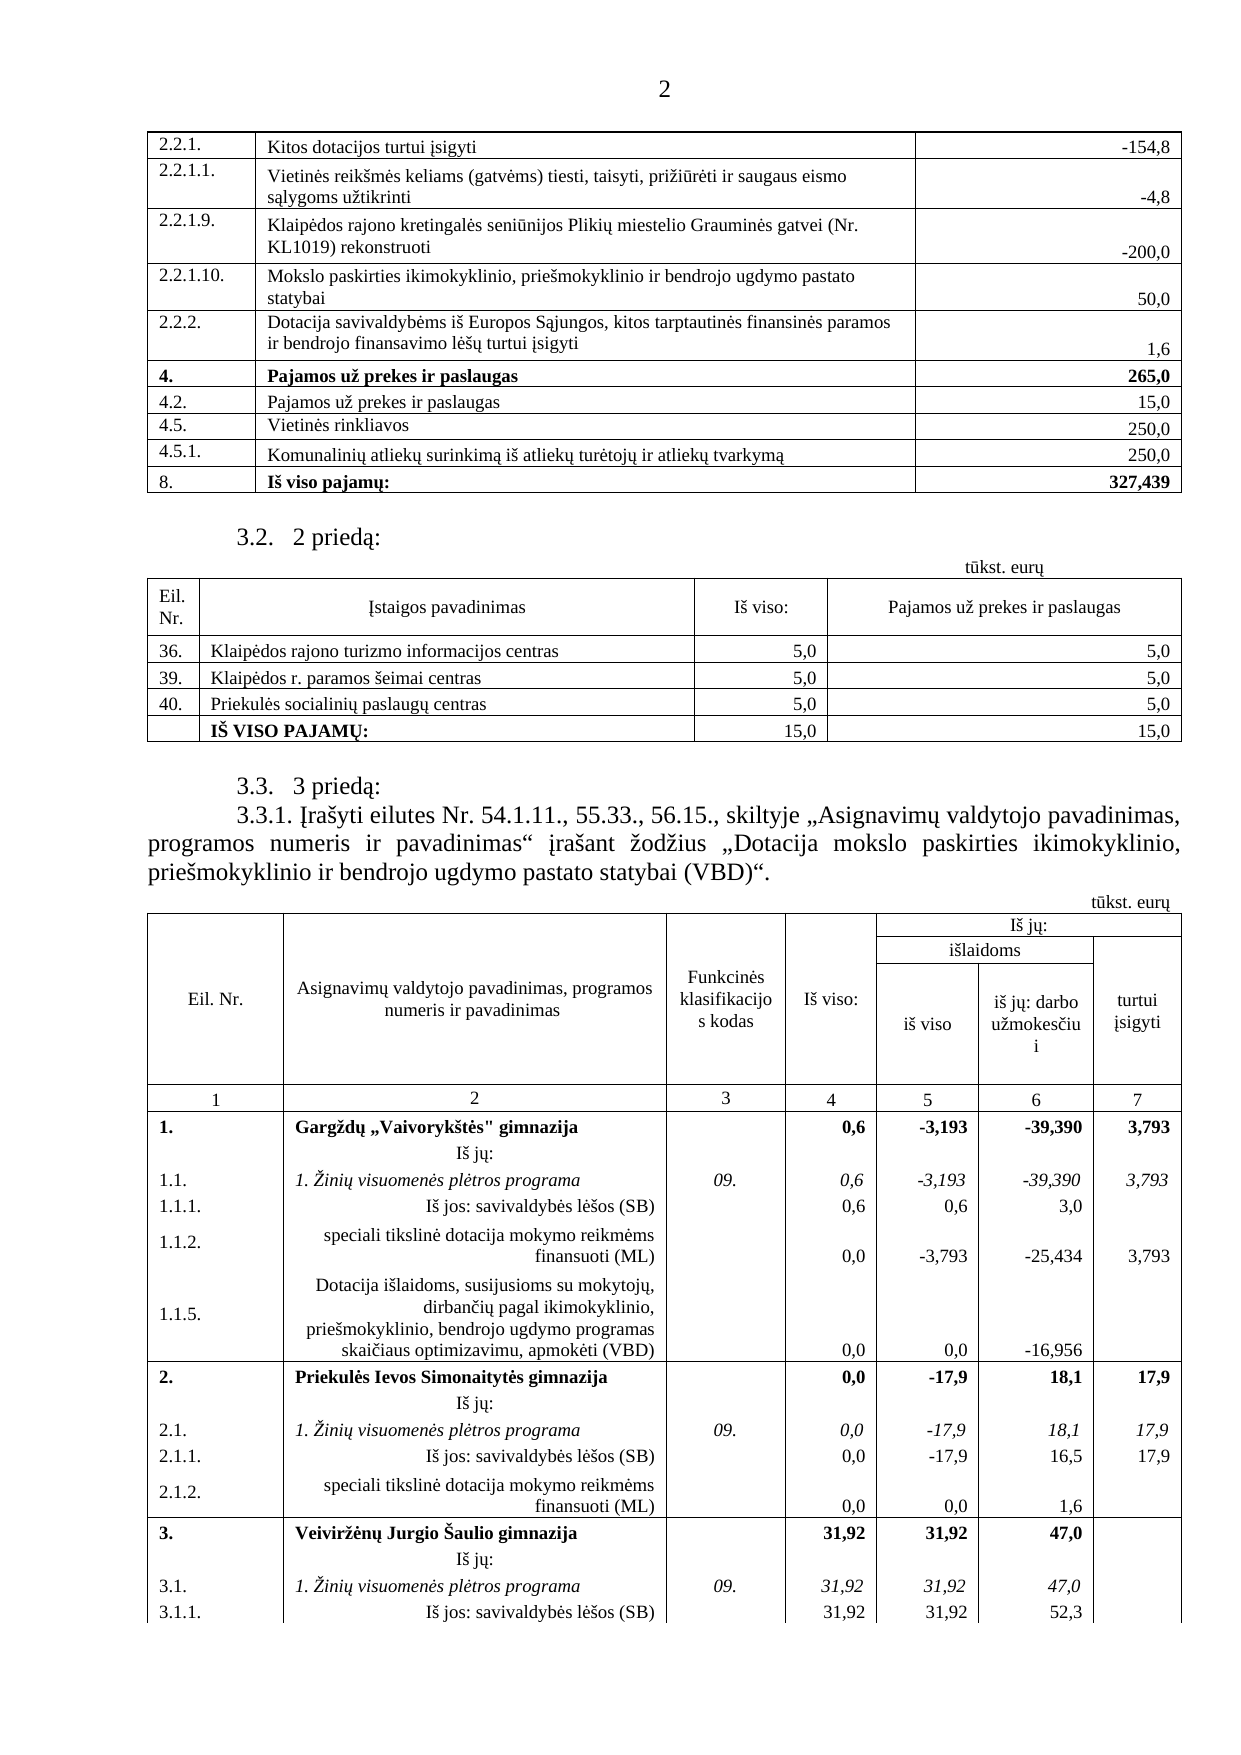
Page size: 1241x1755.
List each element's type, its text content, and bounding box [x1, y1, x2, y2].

table_cell Komunalinių atliekų surinkimą iš atliekų turėtojų ir atliekų tvarkymą [256, 440, 915, 466]
table_cell 15,0 [828, 716, 1181, 741]
table_cell 2.1. [148, 1414, 283, 1440]
table_cell -154,8 [916, 133, 1181, 158]
table_cell Iš viso: [695, 579, 827, 635]
table_cell 2.2.1. [148, 133, 255, 158]
table_cell -3,193 [877, 1164, 978, 1190]
table_header [284, 886, 666, 913]
table_cell [667, 1440, 785, 1467]
table_cell 15,0 [916, 387, 1181, 413]
table_cell Vietinės reikšmės keliams (gatvėms) tiesti, taisyti, prižiūrėti ir saugaus eismo sąlygoms užtikrinti [256, 159, 915, 208]
table_header tūkst. eurų [979, 886, 1181, 913]
table_cell 0,0 [786, 1267, 876, 1361]
table_cell 5,0 [695, 636, 827, 662]
table_cell -25,434 [979, 1217, 1093, 1267]
table_cell 4.5.1. [148, 440, 255, 466]
table_cell 3.1.1. [148, 1596, 283, 1623]
table_cell [979, 1137, 1093, 1164]
table_cell 327,439 [916, 467, 1181, 492]
table_cell [786, 1137, 876, 1164]
table_cell 31,92 [786, 1596, 876, 1623]
table_cell Pajamos už prekes ir paslaugas [256, 361, 915, 386]
table_cell Klaipėdos rajono turizmo informacijos centras [200, 636, 694, 662]
table_cell iš jų: darbo užmokesčiui [979, 964, 1093, 1084]
table_cell 2.2.1.1. [148, 159, 255, 208]
table_cell Eil. Nr. [148, 914, 283, 1084]
table_cell -17,9 [877, 1362, 978, 1387]
table_header [786, 886, 876, 913]
table_cell 0,0 [786, 1414, 876, 1440]
table_cell 31,92 [877, 1518, 978, 1543]
table_header [876, 886, 979, 913]
table_cell 5,0 [695, 689, 827, 715]
table_cell Pajamos už prekes ir paslaugas [828, 579, 1181, 635]
table_cell 1,6 [916, 311, 1181, 359]
table_cell 4.5. [148, 414, 255, 439]
table_cell Iš jų: [284, 1137, 666, 1164]
table_cell 2. [148, 1362, 283, 1387]
table_cell -17,9 [877, 1440, 978, 1467]
table_cell 47,0 [979, 1570, 1093, 1596]
table_cell 1. Žinių visuomenės plėtros programa [284, 1164, 666, 1190]
table_cell 5 [877, 1085, 978, 1111]
table_cell Dotacija savivaldybėms iš Europos Sąjungos, kitos tarptautinės finansinės paramos ir bendrojo finansavimo lėšų turtui įsigyti [256, 311, 915, 359]
table_cell [786, 1543, 876, 1570]
table_cell [1094, 1190, 1181, 1217]
table_cell Mokslo paskirties ikimokyklinio, priešmokyklinio ir bendrojo ugdymo pastato statybai [256, 264, 915, 309]
table_cell 47,0 [979, 1518, 1093, 1543]
table_cell [877, 1137, 978, 1164]
table_cell 09. [667, 1570, 785, 1596]
table_cell [877, 1387, 978, 1414]
text 3.3.1. Įrašyti eilutes Nr. 54.1.11., 55.33., 56.15., skiltyje „Asignavimų valdytojo pavadinimas, programos numeris ir pavadinimas“ įrašant žodžius „Dotacija mokslo paskirties ikimokyklinio, priešmokyklinio ir bendrojo ugdymo pastato statybai (VBD)“. [148, 800, 1181, 886]
table_cell 0,6 [786, 1164, 876, 1190]
table_cell 265,0 [916, 361, 1181, 386]
table_cell -200,0 [916, 209, 1181, 263]
table_header [148, 551, 827, 577]
table_cell [1094, 1267, 1181, 1361]
table_cell Klaipėdos rajono kretingalės seniūnijos Plikių miestelio Grauminės gatvei (Nr. KL1019) rekonstruoti [256, 209, 915, 263]
table_cell 0,0 [786, 1440, 876, 1467]
table_cell [979, 1387, 1093, 1414]
table_cell Priekulės socialinių paslaugų centras [200, 689, 694, 715]
table_cell [667, 1137, 785, 1164]
table_cell 4.2. [148, 387, 255, 413]
table_cell [667, 1596, 785, 1623]
table_cell 2.2.2. [148, 311, 255, 359]
table_cell 17,9 [1094, 1362, 1181, 1387]
table_cell Klaipėdos r. paramos šeimai centras [200, 663, 694, 688]
table_cell 3.1. [148, 1570, 283, 1596]
table_cell 09. [667, 1414, 785, 1440]
table_cell [148, 1543, 283, 1570]
table_cell [786, 1387, 876, 1414]
table_header [666, 886, 786, 913]
table_header [148, 886, 283, 913]
table_cell IŠ VISO PAJAMŲ: [200, 716, 694, 741]
table_cell 17,9 [1094, 1440, 1181, 1467]
table_cell 17,9 [1094, 1414, 1181, 1440]
table_cell Eil. Nr. [148, 579, 199, 635]
table_cell Funkcinės klasifikacijos kodas [667, 914, 785, 1084]
table_cell turtui įsigyti [1094, 937, 1181, 1084]
table_cell [1094, 1596, 1181, 1623]
table_cell Iš jos: savivaldybės lėšos (SB) [284, 1596, 666, 1623]
table_cell iš viso [877, 964, 978, 1084]
table_cell 4 [786, 1085, 876, 1111]
table_cell -16,956 [979, 1267, 1093, 1361]
table_cell 3,793 [1094, 1217, 1181, 1267]
table_cell 31,92 [786, 1518, 876, 1543]
table_cell 0,6 [786, 1190, 876, 1217]
table_cell Pajamos už prekes ir paslaugas [256, 387, 915, 413]
table_cell 0,0 [786, 1467, 876, 1517]
table_cell -17,9 [877, 1414, 978, 1440]
table_cell Iš jų: [284, 1387, 666, 1414]
table_cell 18,1 [979, 1414, 1093, 1440]
table_cell -39,390 [979, 1112, 1093, 1137]
table_cell 2.1.2. [148, 1467, 283, 1517]
table_cell Įstaigos pavadinimas [200, 579, 694, 635]
table_cell 1.1.2. [148, 1217, 283, 1267]
table_cell 1.1.1. [148, 1190, 283, 1217]
table_cell 4. [148, 361, 255, 386]
table_cell 5,0 [695, 663, 827, 688]
table_cell 15,0 [695, 716, 827, 741]
table_cell -39,390 [979, 1164, 1093, 1190]
table_cell 0,0 [877, 1467, 978, 1517]
table_cell [1094, 1387, 1181, 1414]
table_cell [1094, 1543, 1181, 1570]
table_cell [667, 1467, 785, 1517]
table_cell 2.2.1.9. [148, 209, 255, 263]
table_cell 1.1.5. [148, 1267, 283, 1361]
table_cell Priekulės Ievos Simonaitytės gimnazija [284, 1362, 666, 1387]
table_cell 3,0 [979, 1190, 1093, 1217]
table_cell 31,92 [786, 1570, 876, 1596]
table_cell 39. [148, 663, 199, 688]
table_cell 7 [1094, 1085, 1181, 1111]
table_cell 6 [979, 1085, 1093, 1111]
table_cell -4,8 [916, 159, 1181, 208]
table_cell 3,793 [1094, 1164, 1181, 1190]
table_cell [667, 1267, 785, 1361]
table_cell [148, 1387, 283, 1414]
table_cell [148, 716, 199, 741]
table_cell [148, 1137, 283, 1164]
table_cell [667, 1112, 785, 1137]
table_cell speciali tikslinė dotacija mokymo reikmėms finansuoti (ML) [284, 1467, 666, 1517]
table_cell 0,0 [877, 1267, 978, 1361]
table_cell 1.1. [148, 1164, 283, 1190]
table_cell 3 [667, 1085, 785, 1111]
table_cell 1. Žinių visuomenės plėtros programa [284, 1414, 666, 1440]
table_cell 0,6 [786, 1112, 876, 1137]
table_cell Gargždų „Vaivorykštės" gimnazija [284, 1112, 666, 1137]
table_cell [877, 1543, 978, 1570]
table_cell Iš jos: savivaldybės lėšos (SB) [284, 1190, 666, 1217]
table_cell 250,0 [916, 414, 1181, 439]
table_cell 5,0 [828, 636, 1181, 662]
table_cell 1. [148, 1112, 283, 1137]
table_cell 50,0 [916, 264, 1181, 309]
table_cell išlaidoms [877, 937, 1093, 963]
table_cell [667, 1362, 785, 1387]
table_cell 36. [148, 636, 199, 662]
table_cell -3,793 [877, 1217, 978, 1267]
table_cell Asignavimų valdytojo pavadinimas, programos numeris ir pavadinimas [284, 914, 666, 1084]
table_cell [1094, 1137, 1181, 1164]
table_cell [1094, 1570, 1181, 1596]
table_cell Vietinės rinkliavos [256, 414, 915, 439]
table_cell [667, 1518, 785, 1543]
table_cell [667, 1387, 785, 1414]
table_cell 0,0 [786, 1217, 876, 1267]
table_cell 1. Žinių visuomenės plėtros programa [284, 1570, 666, 1596]
table_cell 2.2.1.10. [148, 264, 255, 309]
table_cell Iš jos: savivaldybės lėšos (SB) [284, 1440, 666, 1467]
table_cell 1,6 [979, 1467, 1093, 1517]
table_cell Dotacija išlaidoms, susijusioms su mokytojų, dirbančių pagal ikimokyklinio, priešmokyklinio, bendrojo ugdymo programas skaičiaus optimizavimu, apmokėti (VBD) [284, 1267, 666, 1361]
table_cell Veiviržėnų Jurgio Šaulio gimnazija [284, 1518, 666, 1543]
table_cell 31,92 [877, 1596, 978, 1623]
table_cell 5,0 [828, 689, 1181, 715]
table_cell 18,1 [979, 1362, 1093, 1387]
text 3.2. 2 priedą: [148, 522, 1181, 551]
table_cell Iš jų: [877, 914, 1181, 936]
table_cell 8. [148, 467, 255, 492]
table_cell 52,3 [979, 1596, 1093, 1623]
table_cell Iš viso pajamų: [256, 467, 915, 492]
table_cell 5,0 [828, 663, 1181, 688]
table_cell 3. [148, 1518, 283, 1543]
table_cell [667, 1543, 785, 1570]
table_cell 2 [284, 1085, 666, 1111]
table_header tūkst. eurų [828, 551, 1181, 577]
table_cell Kitos dotacijos turtui įsigyti [256, 133, 915, 158]
table_cell 2.1.1. [148, 1440, 283, 1467]
table_cell speciali tikslinė dotacija mokymo reikmėms finansuoti (ML) [284, 1217, 666, 1267]
table_cell [979, 1543, 1093, 1570]
table_cell 3,793 [1094, 1112, 1181, 1137]
table_cell 16,5 [979, 1440, 1093, 1467]
table_cell Iš viso: [786, 914, 876, 1084]
table_cell [667, 1217, 785, 1267]
table_cell 31,92 [877, 1570, 978, 1596]
table_cell [1094, 1467, 1181, 1517]
table_cell [667, 1190, 785, 1217]
table_cell 0,6 [877, 1190, 978, 1217]
table_cell 09. [667, 1164, 785, 1190]
table_cell -3,193 [877, 1112, 978, 1137]
table_cell [1094, 1518, 1181, 1543]
table_cell 0,0 [786, 1362, 876, 1387]
table_cell 250,0 [916, 440, 1181, 466]
text 3.3. 3 priedą: [148, 771, 1181, 800]
table_cell Iš jų: [284, 1543, 666, 1570]
table_cell 1 [148, 1085, 283, 1111]
table_cell 40. [148, 689, 199, 715]
